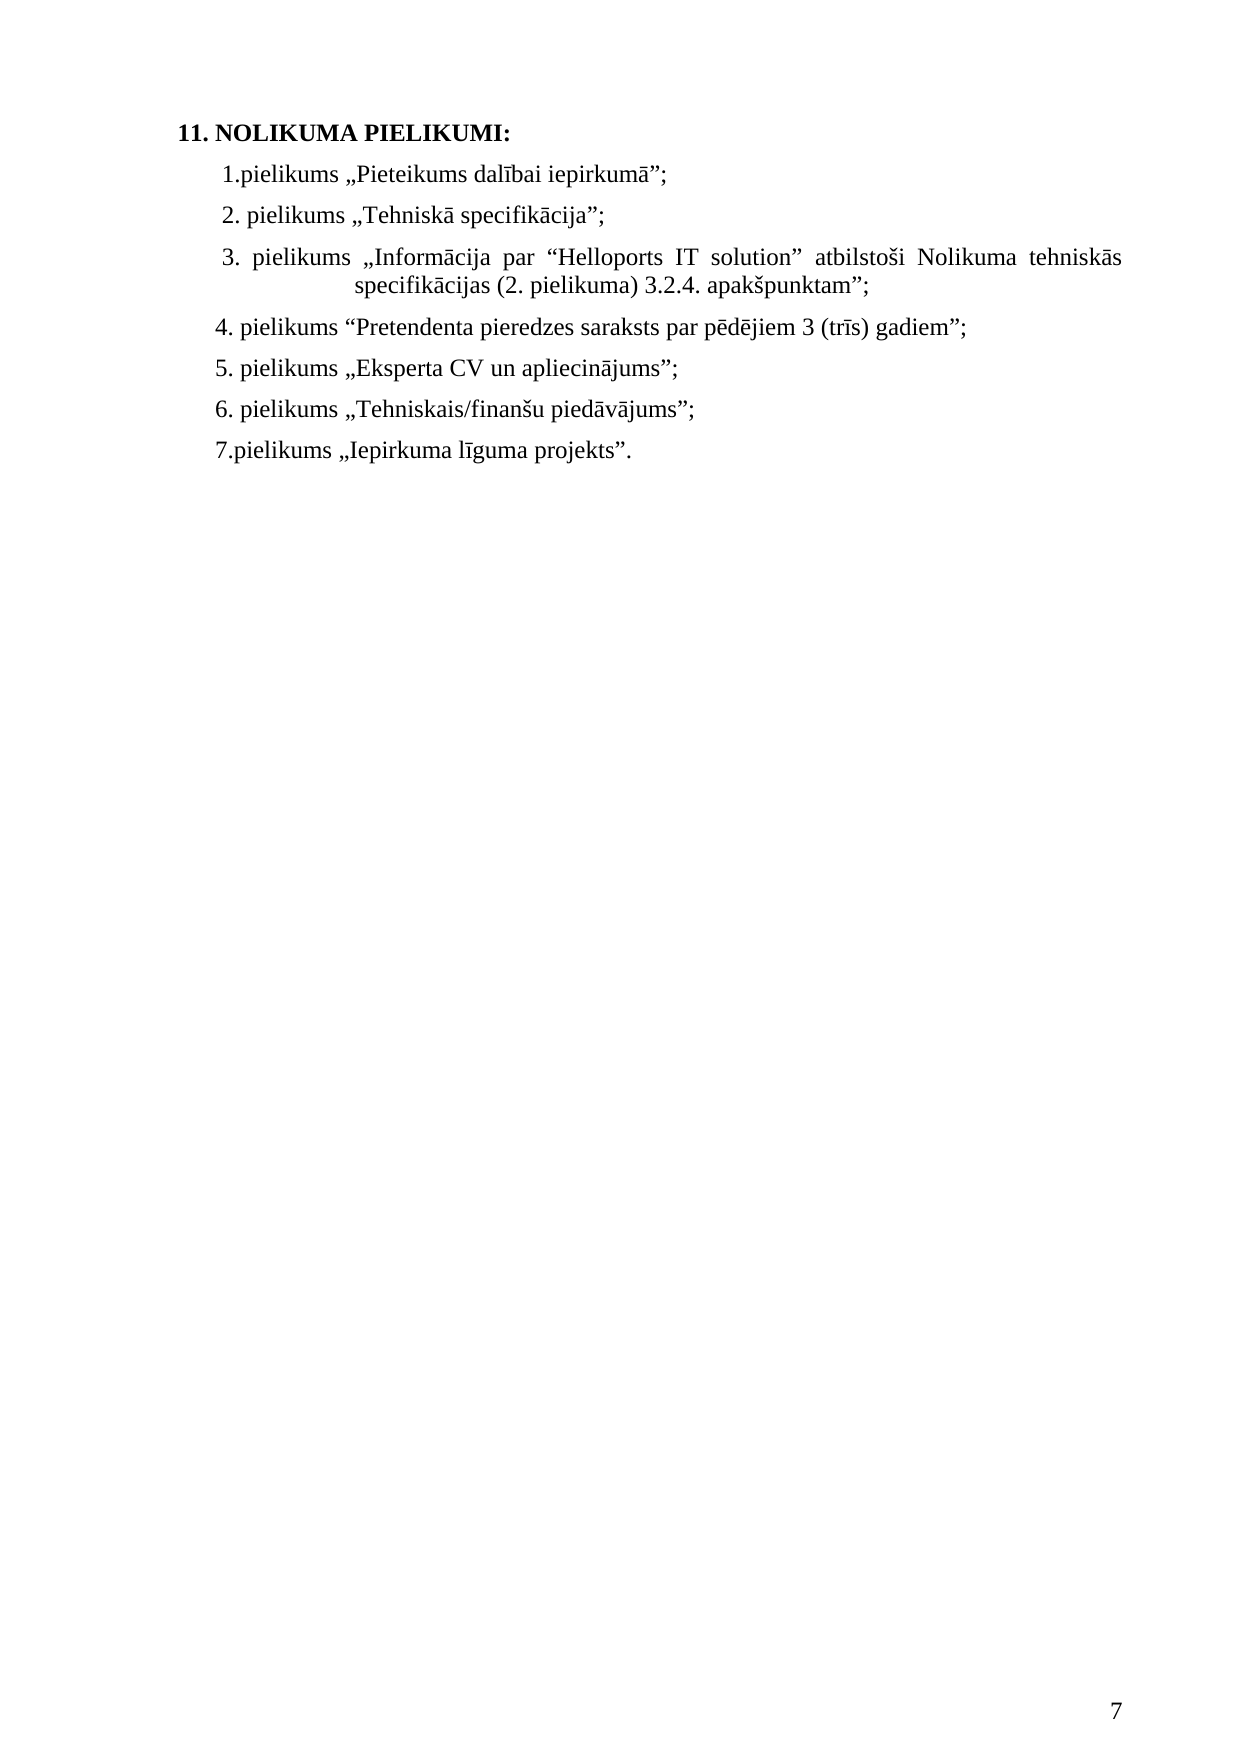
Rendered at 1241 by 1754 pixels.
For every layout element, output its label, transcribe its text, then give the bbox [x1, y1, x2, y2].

text 7.pielikums „Iepirkuma līguma projekts”. [215, 436, 1122, 464]
text 5. pielikums „Eksperta CV un apliecinājums”; [215, 353, 1122, 382]
text 2. pielikums „Tehniskā specifikācija”; [222, 201, 1122, 229]
list NOLIKUMA PIELIKUMI: [177, 118, 1122, 147]
text 4. pielikums “Pretendenta pieredzes saraksts par pēdējiem 3 (trīs) gadiem”; [215, 312, 1122, 341]
text 1.pielikums „Pieteikums dalībai iepirkumā”; [222, 159, 1122, 188]
text 3. pielikums „Informācija par “Helloports IT solution” atbilstoši Nolikuma tehniskās specifikācijas (2. pielikuma) 3.2.4. apakšpunktam”; [222, 242, 1122, 299]
text 6. pielikums „Tehniskais/finanšu piedāvājums”; [215, 394, 1122, 423]
